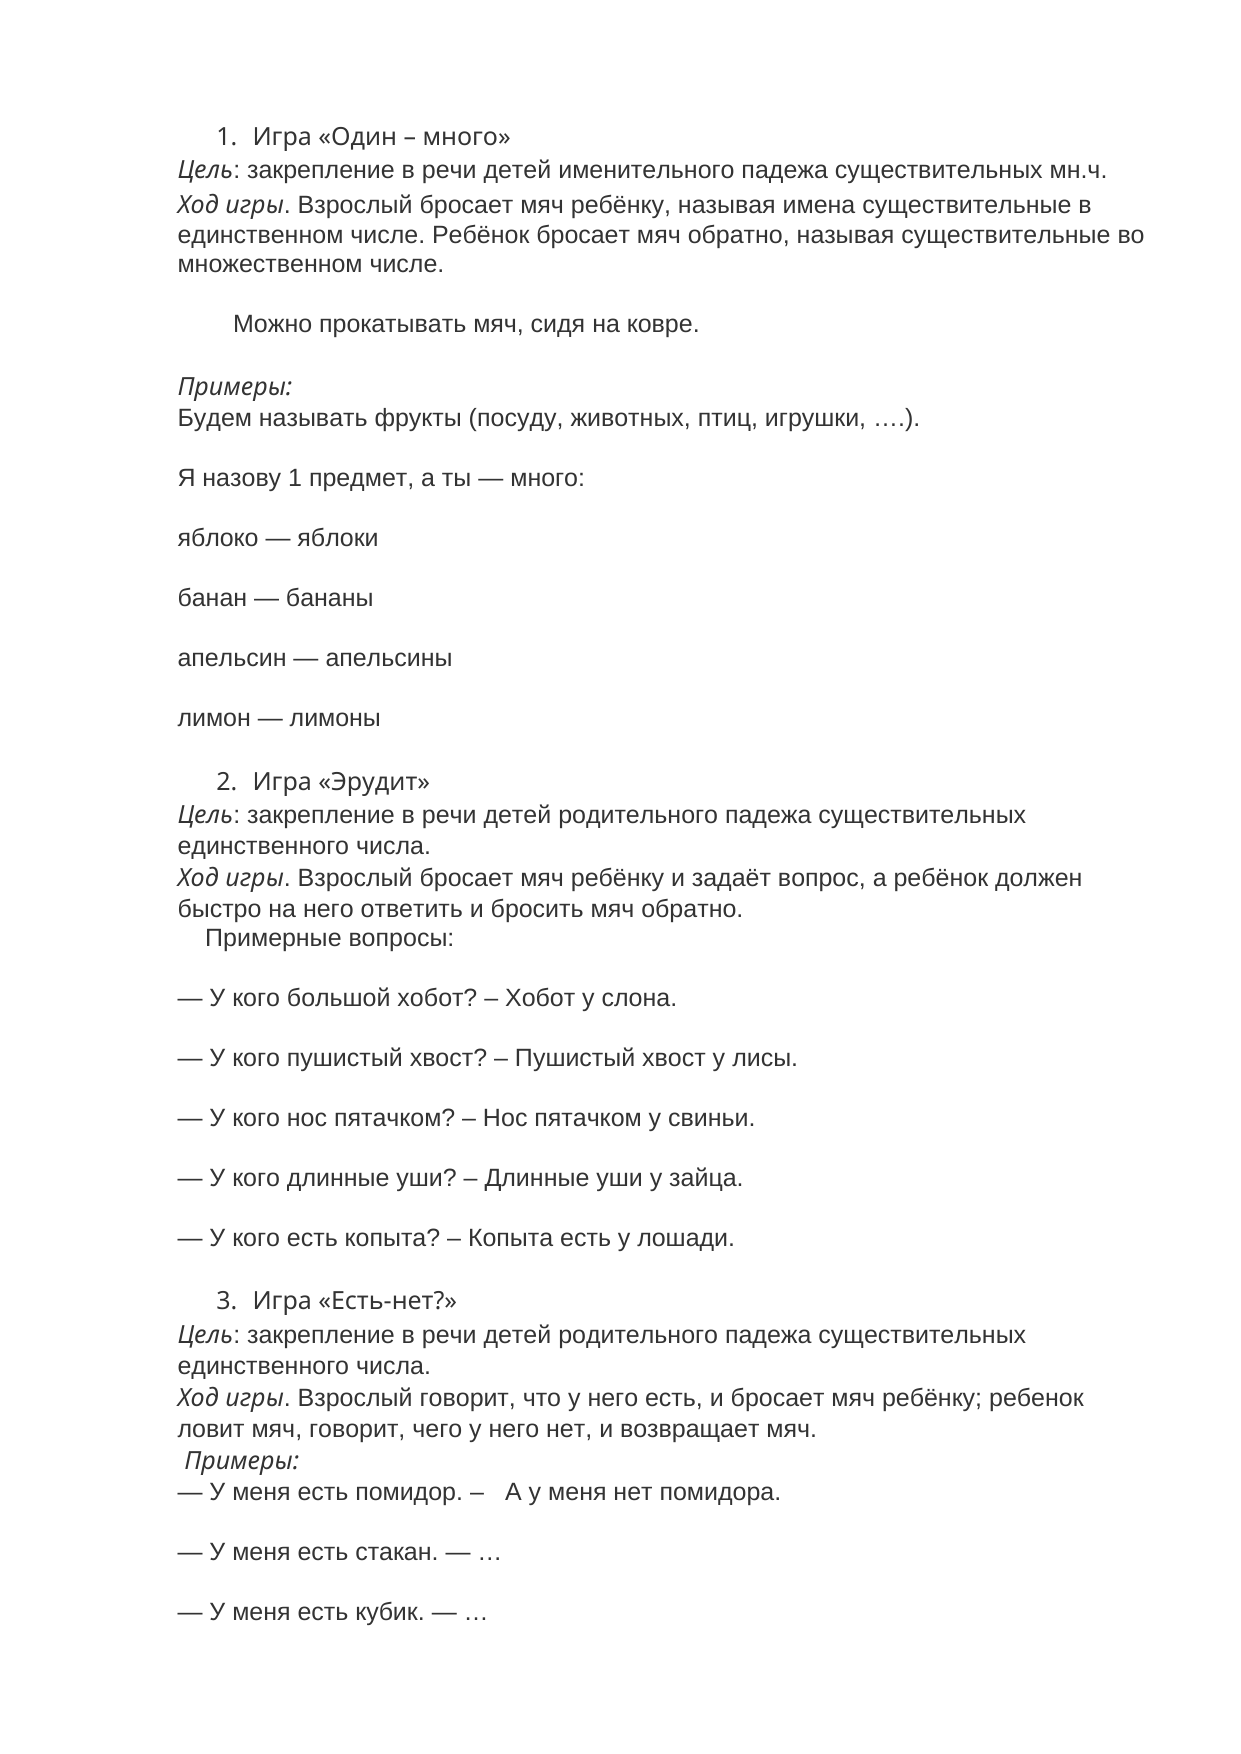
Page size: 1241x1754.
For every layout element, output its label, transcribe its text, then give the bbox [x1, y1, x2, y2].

text — У меня есть кубик. — … [177, 1597, 1152, 1625]
text Ход игры. Взрослый бросает мяч ребёнку, называя имена существительные в [177, 186, 1152, 220]
text — У меня есть стакан. — … [177, 1537, 1152, 1565]
text Будем называть фрукты (посуду, животных, птиц, игрушки, ….). [177, 403, 1152, 432]
text Можно прокатывать мяч, сидя на ковре. [177, 309, 1152, 338]
text — У кого длинные уши? – Длинные уши у зайца. [177, 1163, 1152, 1192]
text Цель: закрепление в речи детей родительного падежа существительных единственного числа. [177, 1317, 1152, 1380]
text Примеры: [177, 369, 1152, 403]
text Ход игры. Взрослый бросает мяч ребёнку и задаёт вопрос, а ребёнок должен быстро на него ответить и бросить мяч обратно. [177, 860, 1152, 923]
text Ход игры. Взрослый говорит, что у него есть, и бросает мяч ребёнку; ребенок ловит мяч, говорит, чего у него нет, и возвращает мяч. [177, 1380, 1152, 1442]
text банан — бананы [177, 583, 1152, 612]
text апельсин — апельсины [177, 643, 1152, 672]
text лимон — лимоны [177, 703, 1152, 732]
text яблоко — яблоки [177, 523, 1152, 552]
text — У кого нос пятачком? – Нос пятачком у свиньи. [177, 1103, 1152, 1132]
text Цель: закрепление в речи детей именительного падежа существительных мн.ч. [177, 152, 1152, 186]
text Цель: закрепление в речи детей родительного падежа существительных единственного числа. [177, 797, 1152, 860]
text — У кого есть копыта? – Копыта есть у лошади. [177, 1223, 1152, 1252]
text Я назову 1 предмет, а ты — много: [177, 463, 1152, 492]
text — У кого пушистый хвост? – Пушистый хвост у лисы. [177, 1043, 1152, 1072]
list Игра «Один – много» [216, 118, 1152, 152]
text — У кого большой хобот? – Хобот у слона. [177, 983, 1152, 1012]
text Примеры: [177, 1442, 1152, 1477]
text Примерные вопросы: [177, 923, 1152, 952]
list Игра «Эрудит» [216, 763, 1152, 797]
text единственном числе. Ребёнок бросает мяч обратно, называя существительные во множественном числе. [177, 220, 1152, 278]
list Игра «Есть-нет?» [216, 1283, 1152, 1317]
text — У меня есть помидор. – А у меня нет помидора. [177, 1477, 1152, 1505]
